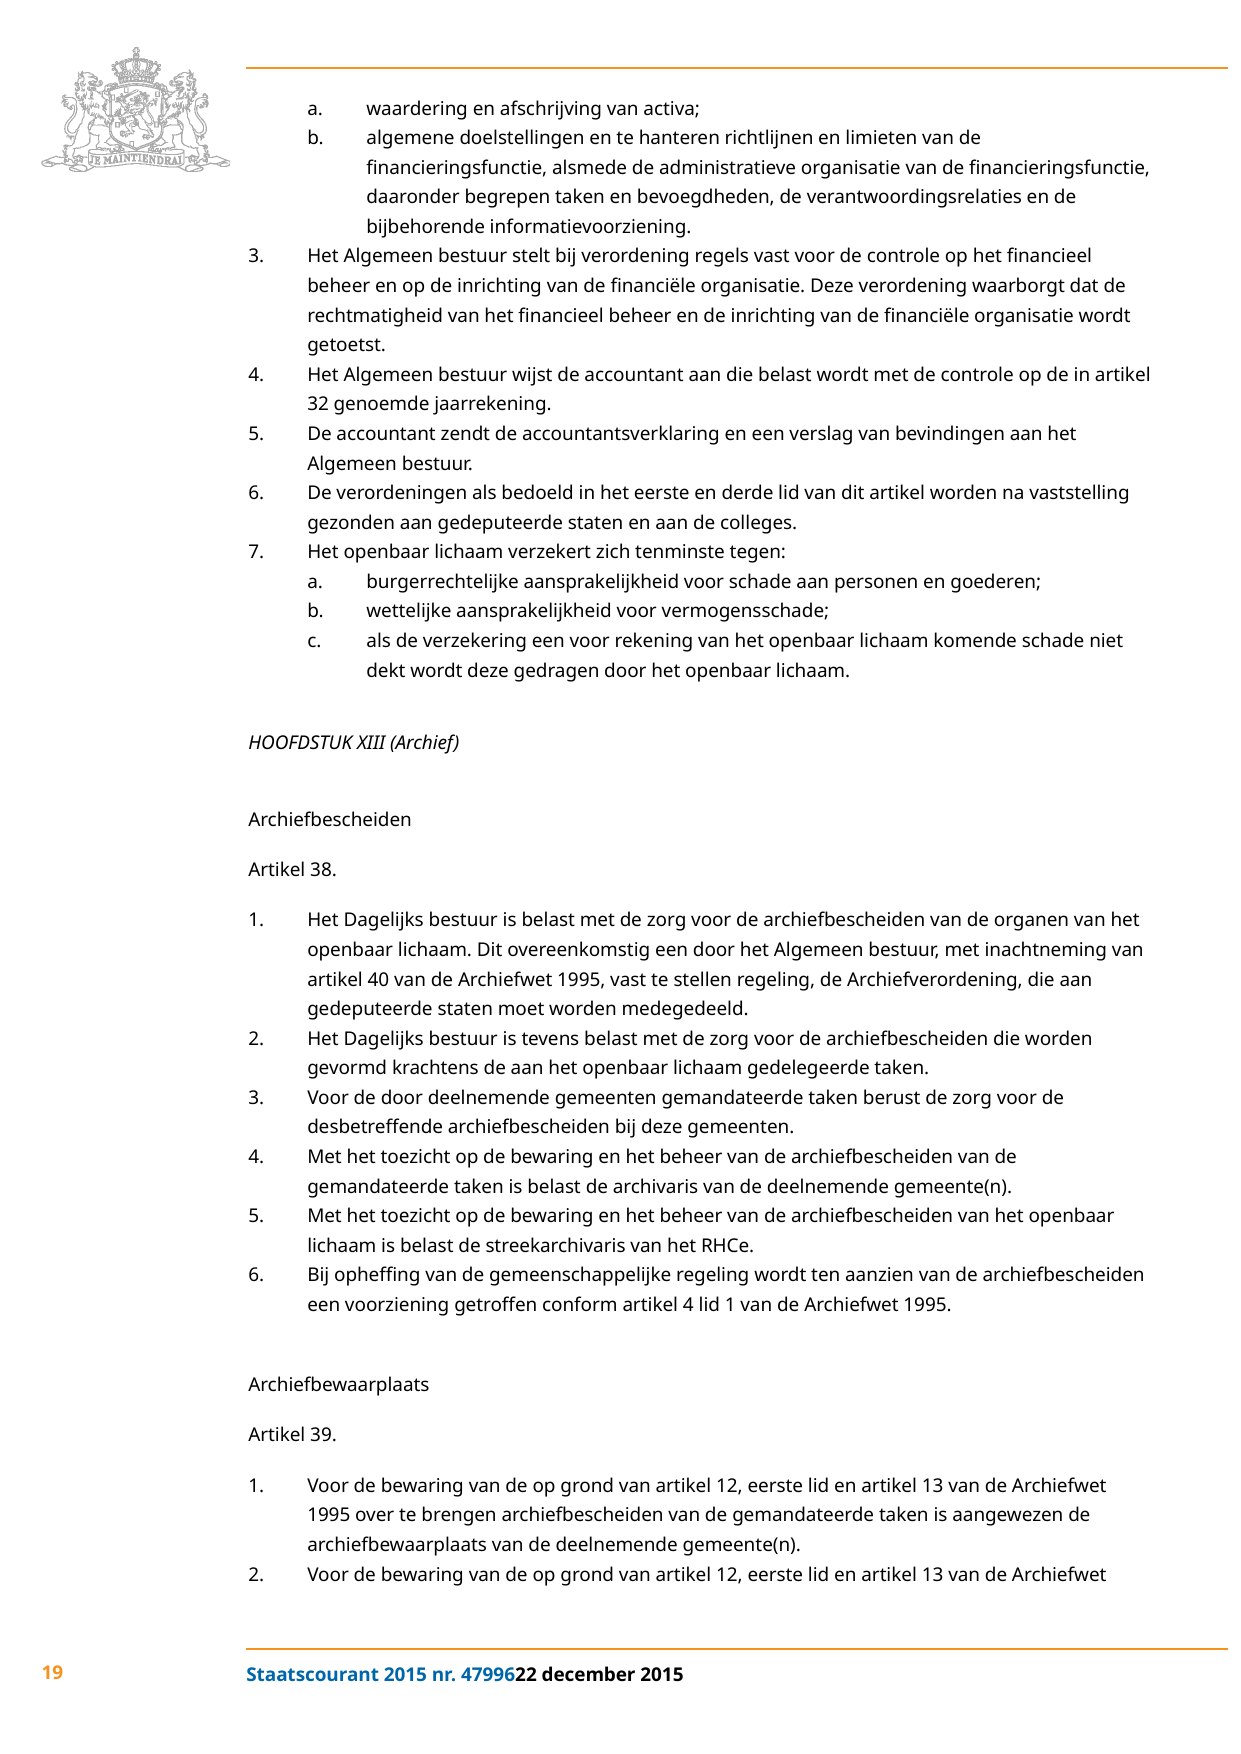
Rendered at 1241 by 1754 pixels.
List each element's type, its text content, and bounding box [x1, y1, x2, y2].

text HOOFDSTUK XIII (Archief) [248, 729, 1152, 755]
list burgerrechtelijke aansprakelijkheid voor schade aan personen en goederen; [307, 568, 1152, 594]
list Voor de bewaring van de op grond van artikel 12, eerste lid en artikel 13 van de Archiefwet [248, 1561, 1152, 1586]
picture [41, 47, 231, 172]
list algemene doelstellingen en te hanteren richtlijnen en limieten van de financieringsfunctie, alsmede de administratieve organisatie van de financieringsfunctie, daaronder begrepen taken en bevoegdheden, de verantwoordingsrelaties en de bijbehorende informatievoorziening. [307, 124, 1152, 239]
list Het Dagelijks bestuur is belast met de zorg voor de archiefbescheiden van de organen van het openbaar lichaam. Dit overeenkomstig een door het Algemeen bestuur, met inachtneming van artikel 40 van de Archiefwet 1995, vast te stellen regeling, de Archiefverordening, die aan gedeputeerde staten moet worden medegedeeld. [248, 907, 1152, 1021]
text Archiefbewaarplaats [248, 1371, 1152, 1397]
list waardering en afschrijving van activa; [307, 95, 1152, 121]
list Het Algemeen bestuur wijst de accountant aan die belast wordt met de controle op de in artikel 32 genoemde jaarrekening. [248, 361, 1152, 416]
text Archiefbescheiden [248, 806, 1152, 831]
list De accountant zendt de accountantsverklaring en een verslag van bevindingen aan het Algemeen bestuur. [248, 420, 1152, 476]
list Met het toezicht op de bewaring en het beheer van de archiefbescheiden van het openbaar lichaam is belast de streekarchivaris van het RHCe. [248, 1202, 1152, 1258]
list Voor de bewaring van de op grond van artikel 12, eerste lid en artikel 13 van de Archiefwet 1995 over te brengen archiefbescheiden van de gemandateerde taken is aangewezen de archiefbewaarplaats van de deelnemende gemeente(n). [248, 1472, 1152, 1557]
list wettelijke aansprakelijkheid voor vermogensschade; [307, 598, 1152, 623]
list Voor de door deelnemende gemeenten gemandateerde taken berust de zorg voor de desbetreffende archiefbescheiden bij deze gemeenten. [248, 1084, 1152, 1139]
text Artikel 39. [248, 1422, 1152, 1447]
list Het openbaar lichaam verzekert zich tenminste tegen: [248, 538, 1152, 564]
list Het Dagelijks bestuur is tevens belast met de zorg voor de archiefbescheiden die worden gevormd krachtens de aan het openbaar lichaam gedelegeerde taken. [248, 1025, 1152, 1080]
list Bij opheffing van de gemeenschappelijke regeling wordt ten aanzien van de archiefbescheiden een voorziening getroffen conform artikel 4 lid 1 van de Archiefwet 1995. [248, 1262, 1152, 1317]
list Het Algemeen bestuur stelt bij verordening regels vast voor de controle op het financieel beheer en op de inrichting van de financiële organisatie. Deze verordening waarborgt dat de rechtmatigheid van het financieel beheer en de inrichting van de financiële organisatie wordt getoetst. [248, 243, 1152, 357]
list Met het toezicht op de bewaring en het beheer van de archiefbescheiden van de gemandateerde taken is belast de archivaris van de deelnemende gemeente(n). [248, 1143, 1152, 1198]
text Artikel 38. [248, 856, 1152, 882]
list De verordeningen als bedoeld in het eerste en derde lid van dit artikel worden na vaststelling gezonden aan gedeputeerde staten en aan de colleges. [248, 479, 1152, 535]
list als de verzekering een voor rekening van het openbaar lichaam komende schade niet dekt wordt deze gedragen door het openbaar lichaam. [307, 627, 1152, 683]
